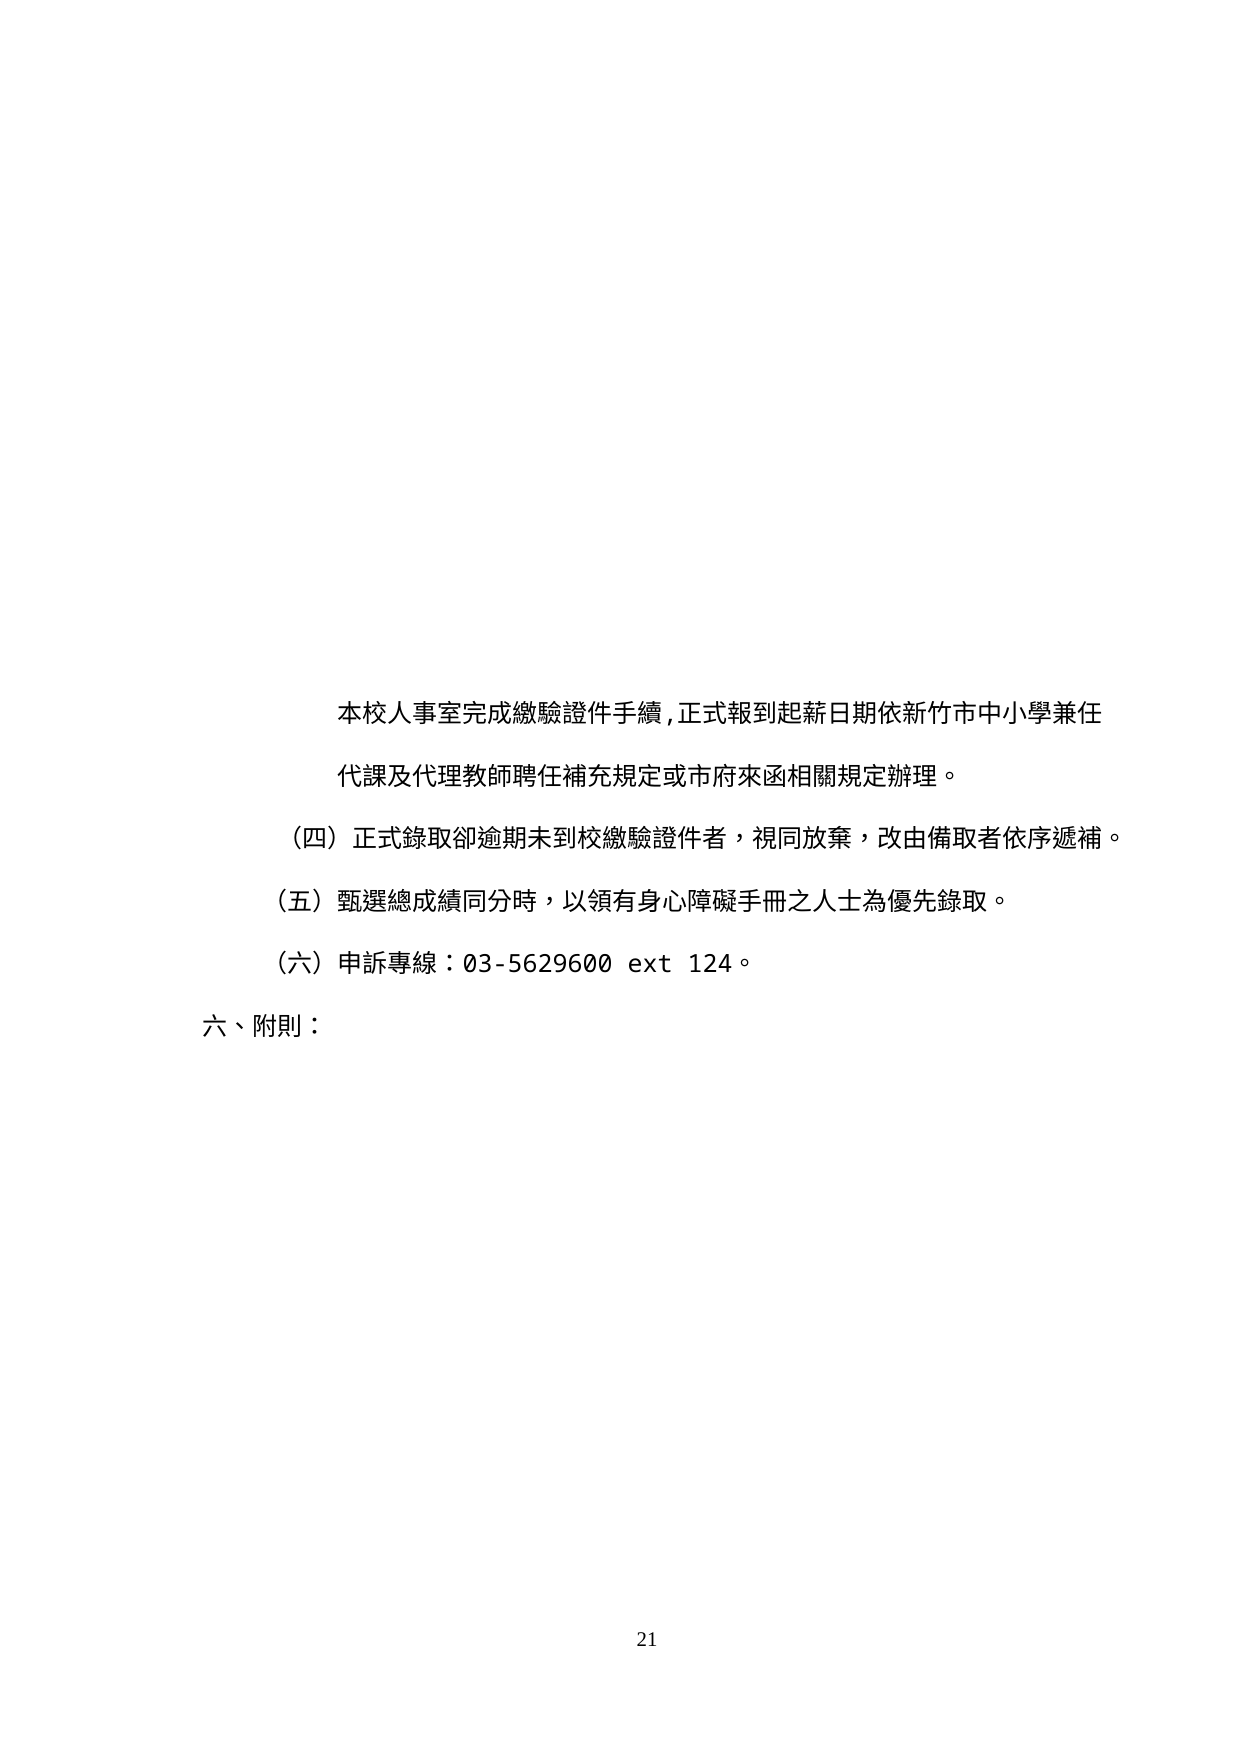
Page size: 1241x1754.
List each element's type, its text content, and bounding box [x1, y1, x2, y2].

text （五）甄選總成績同分時，以領有身心障礙手冊之人士為優先錄取。 [187, 858, 1106, 920]
text 六、附則： [187, 983, 1106, 1045]
text （六）申訴專線：03-5629600 ext 124。 [187, 920, 1106, 983]
text 本校人事室完成繳驗證件手續,正式報到起薪日期依新竹市中小學兼任代課及代理教師聘任補充規定或市府來函相關規定辦理。 [187, 670, 1106, 795]
text （四）正式錄取卻逾期未到校繳驗證件者，視同放棄，改由備取者依序遞補。 [187, 795, 1106, 858]
